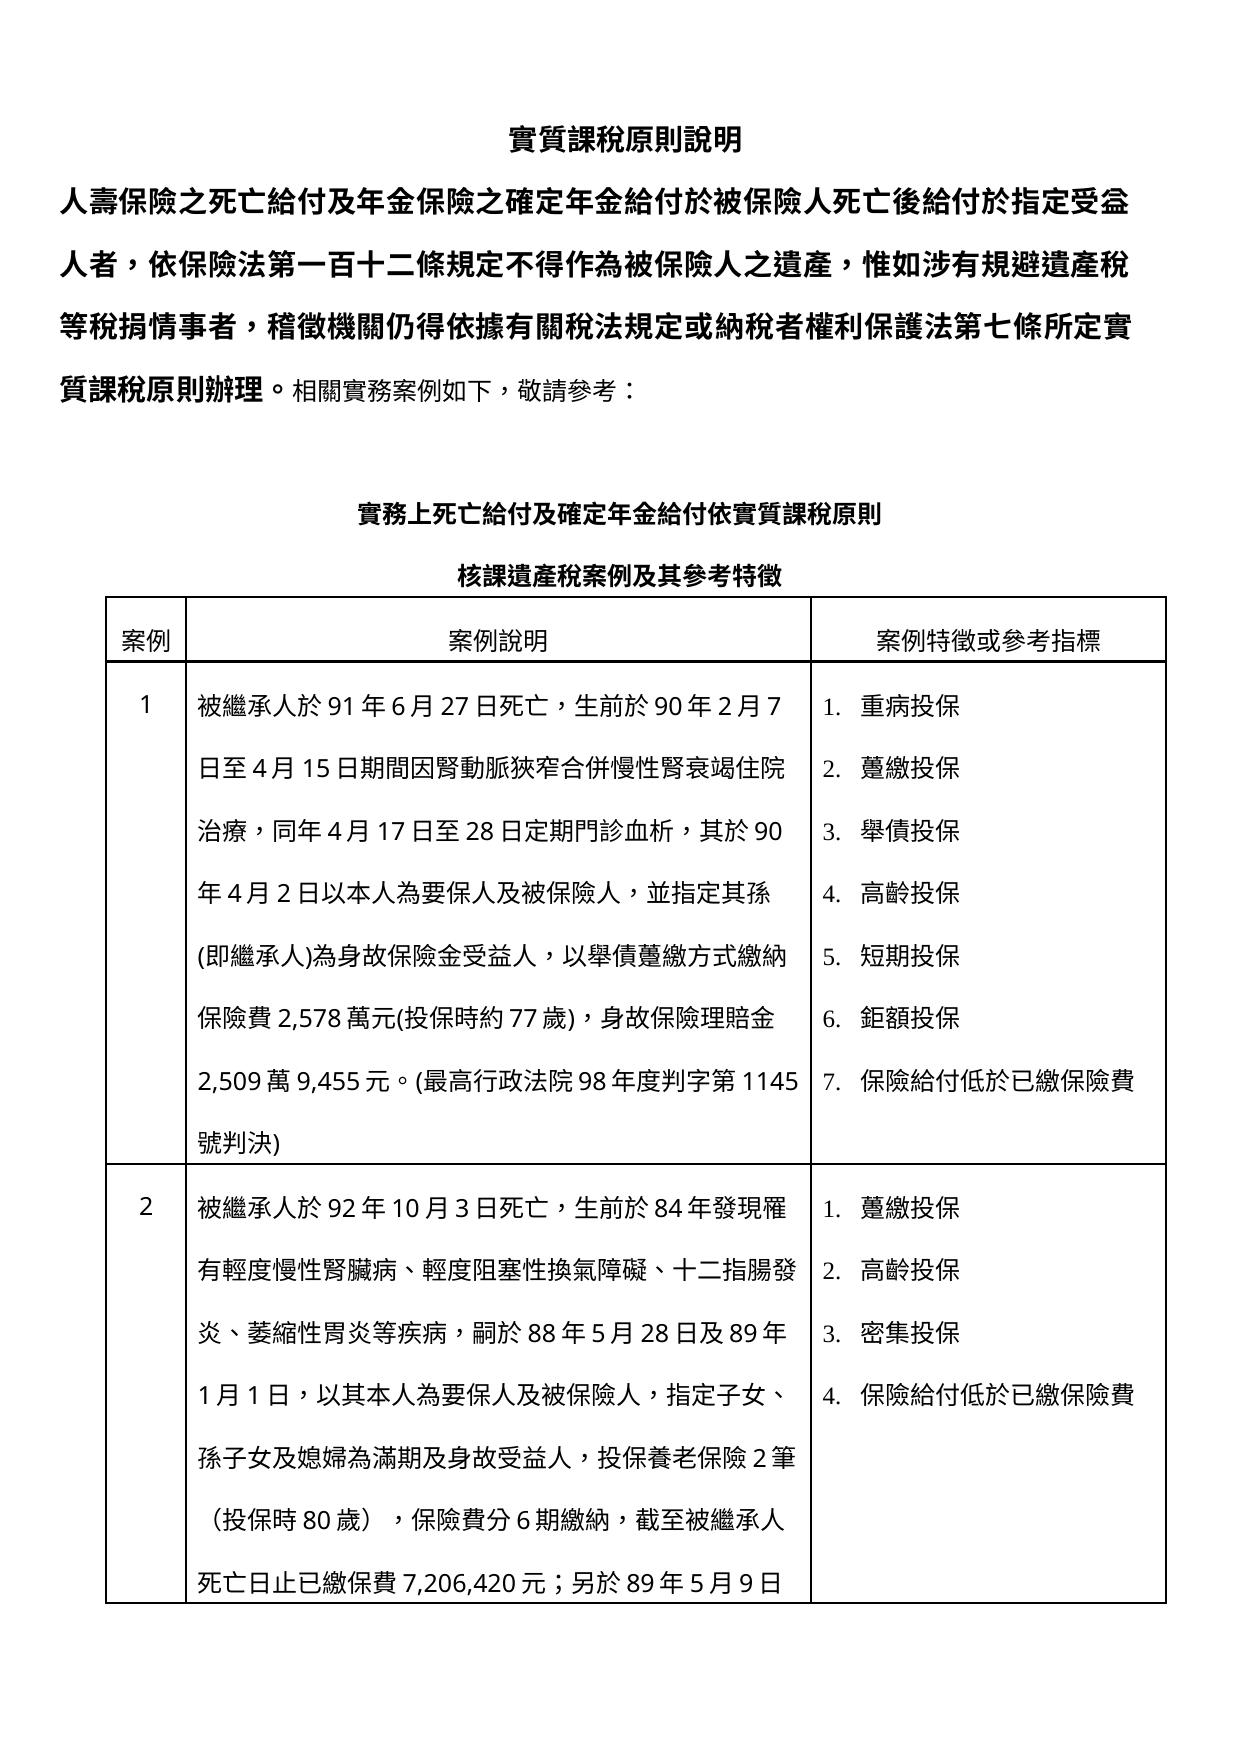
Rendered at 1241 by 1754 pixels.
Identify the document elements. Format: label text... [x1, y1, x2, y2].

table_cell 2 [107, 1165, 185, 1602]
table_cell 被繼承人於92年10月3日死亡，生前於84年發現罹有輕度慢性腎臟病、輕度阻塞性換氣障礙、十二指腸發炎、萎縮性胃炎等疾病，嗣於88年5月28日及89年1月1日，以其本人為要保人及被保險人，指定子女、孫子女及媳婦為滿期及身故受益人，投保養老保險2筆（投保時80歲），保險費分6期繳納，截至被繼承人死亡日止已繳保費7,206,420元；另於89年5月9日 [187, 1165, 810, 1602]
table_cell 重病投保 躉繳投保 舉債投保 高齡投保 短期投保 鉅額投保 保險給付低於已繳保險費 [812, 663, 1165, 1162]
text 核課遺產稅案例及其參考特徵 [118, 533, 1122, 596]
table_header 案例 [107, 598, 185, 660]
text 實質課稅原則說明 [118, 96, 1132, 158]
table_header 案例特徵或參考指標 [812, 598, 1165, 660]
table_cell 被繼承人於91年6月27日死亡，生前於90年2月7日至4月15日期間因腎動脈狹窄合併慢性腎衰竭住院治療，同年4月17日至28日定期門診血析，其於90年4月2日以本人為要保人及被保險人，並指定其孫(即繼承人)為身故保險金受益人，以舉債躉繳方式繳納保險費2,578萬元(投保時約77歲)，身故保險理賠金2,509萬9,455元。(最高行政法院98年度判字第1145號判決) [187, 663, 810, 1162]
text 人壽保險之死亡給付及年金保險之確定年金給付於被保險人死亡後給付於指定受益人者，依保險法第一百十二條規定不得作為被保險人之遺產，惟如涉有規避遺產稅等稅捐情事者，稽徵機關仍得依據有關稅法規定或納稅者權利保護法第七條所定實質課稅原則辦理。相關實務案例如下，敬請參考： [59, 158, 1133, 408]
table_cell 1 [107, 663, 185, 1162]
table_header 案例說明 [187, 598, 810, 660]
text 實務上死亡給付及確定年金給付依實質課稅原則 [118, 471, 1122, 533]
table_cell 躉繳投保 高齡投保 密集投保 保險給付低於已繳保險費 [812, 1165, 1165, 1602]
